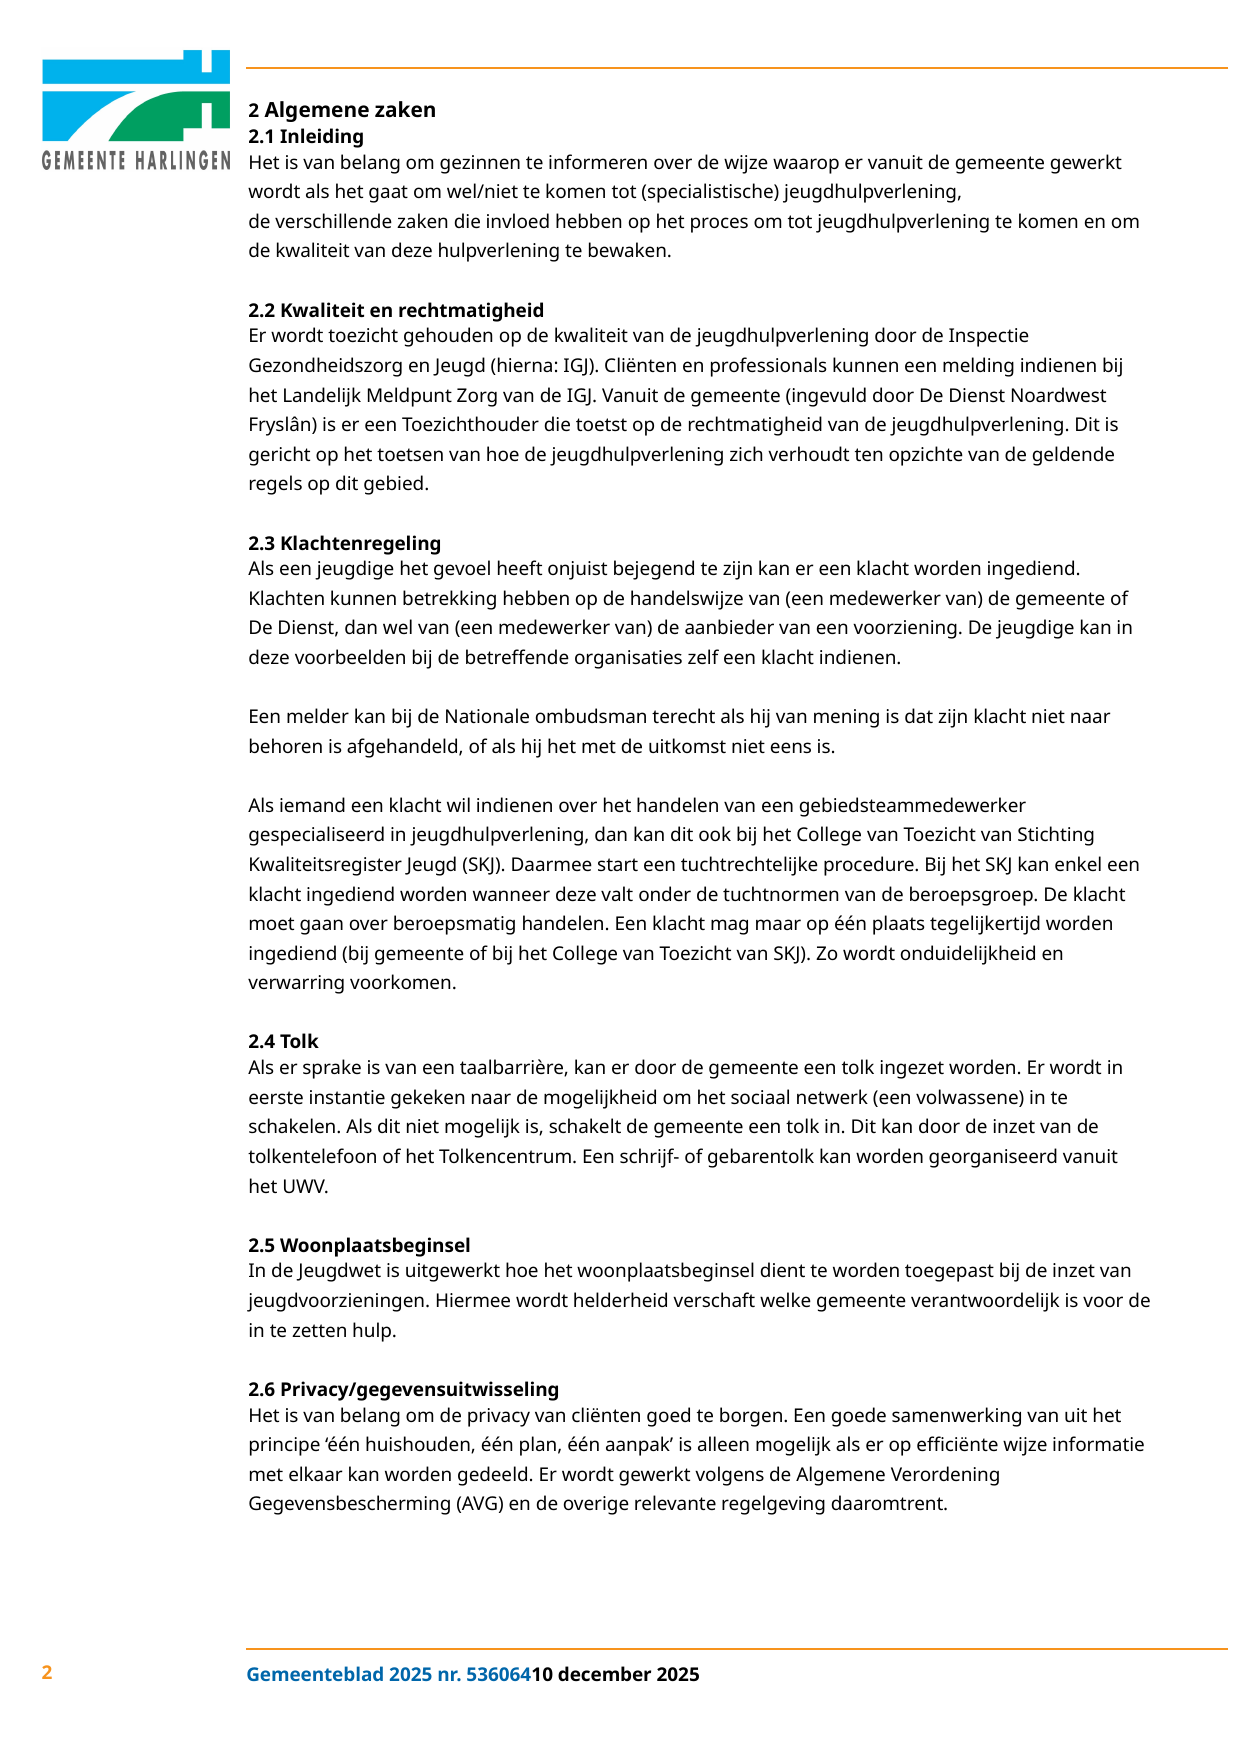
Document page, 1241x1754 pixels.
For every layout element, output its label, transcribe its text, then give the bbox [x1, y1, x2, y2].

text 2.6 Privacy/gegevensuitwisseling [248, 1376, 1152, 1402]
text Als een jeugdige het gevoel heeft onjuist bejegend te zijn kan er een klacht worden ingediend. Klachten kunnen betrekking hebben op de handelswijze van (een medewerker van) de gemeente of De Dienst, dan wel van (een medewerker van) de aanbieder van een voorziening. De jeugdige kan in deze voorbeelden bij de betreffende organisaties zelf een klacht indienen. [248, 555, 1152, 670]
text Er wordt toezicht gehouden op de kwaliteit van de jeugdhulpverlening door de Inspectie Gezondheidszorg en Jeugd (hierna: IGJ). Cliënten en professionals kunnen een melding indienen bij het Landelijk Meldpunt Zorg van de IGJ. Vanuit de gemeente (ingevuld door De Dienst Noardwest Fryslân) is er een Toezichthouder die toetst op de rechtmatigheid van de jeugdhulpverlening. Dit is gericht op het toetsen van hoe de jeugdhulpverlening zich verhoudt ten opzichte van de geldende regels op dit gebied. [248, 323, 1152, 496]
text 2.4 Tolk [248, 1029, 1152, 1054]
text 2.1 Inleiding [248, 123, 1152, 149]
text 2.2 Kwaliteit en rechtmatigheid [248, 297, 1152, 323]
text 2.3 Klachtenregeling [248, 530, 1152, 555]
text In de Jeugdwet is uitgewerkt hoe het woonplaatsbeginsel dient te worden toegepast bij de inzet van jeugdvoorzieningen. Hiermee wordt helderheid verschaft welke gemeente verantwoordelijk is voor de in te zetten hulp. [248, 1258, 1152, 1343]
text Een melder kan bij de Nationale ombudsman terecht als hij van mening is dat zijn klacht niet naar behoren is afgehandeld, of als hij het met de uitkomst niet eens is. [248, 703, 1152, 759]
text Het is van belang om de privacy van cliënten goed te borgen. Een goede samenwerking van uit het principe ‘één huishouden, één plan, één aanpak’ is alleen mogelijk als er op efficiënte wijze informatie met elkaar kan worden gedeeld. Er wordt gewerkt volgens de Algemene Verordening Gegevensbescherming (AVG) en de overige relevante regelgeving daaromtrent. [248, 1402, 1152, 1516]
text Als iemand een klacht wil indienen over het handelen van een gebiedsteammedewerker gespecialiseerd in jeugdhulpverlening, dan kan dit ook bij het College van Toezicht van Stichting Kwaliteitsregister Jeugd (SKJ). Daarmee start een tuchtrechtelijke procedure. Bij het SKJ kan enkel een klacht ingediend worden wanneer deze valt onder de tuchtnormen van de beroepsgroep. De klacht moet gaan over beroepsmatig handelen. Een klacht mag maar op één plaats tegelijkertijd worden ingediend (bij gemeente of bij het College van Toezicht van SKJ). Zo wordt onduidelijkheid en verwarring voorkomen. [248, 792, 1152, 995]
picture [41, 47, 231, 172]
text de verschillende zaken die invloed hebben op het proces om tot jeugdhulpverlening te komen en om de kwaliteit van deze hulpverlening te bewaken. [248, 208, 1152, 263]
text 2 Algemene zaken [248, 95, 1152, 123]
text Als er sprake is van een taalbarrière, kan er door de gemeente een tolk ingezet worden. Er wordt in eerste instantie gekeken naar de mogelijkheid om het sociaal netwerk (een volwassene) in te schakelen. Als dit niet mogelijk is, schakelt de gemeente een tolk in. Dit kan door de inzet van de tolkentelefoon of het Tolkencentrum. Een schrijf- of gebarentolk kan worden georganiseerd vanuit het UWV. [248, 1054, 1152, 1198]
text Het is van belang om gezinnen te informeren over de wijze waarop er vanuit de gemeente gewerkt wordt als het gaat om wel/niet te komen tot (specialistische) jeugdhulpverlening, [248, 149, 1152, 204]
text 2.5 Woonplaatsbeginsel [248, 1232, 1152, 1258]
